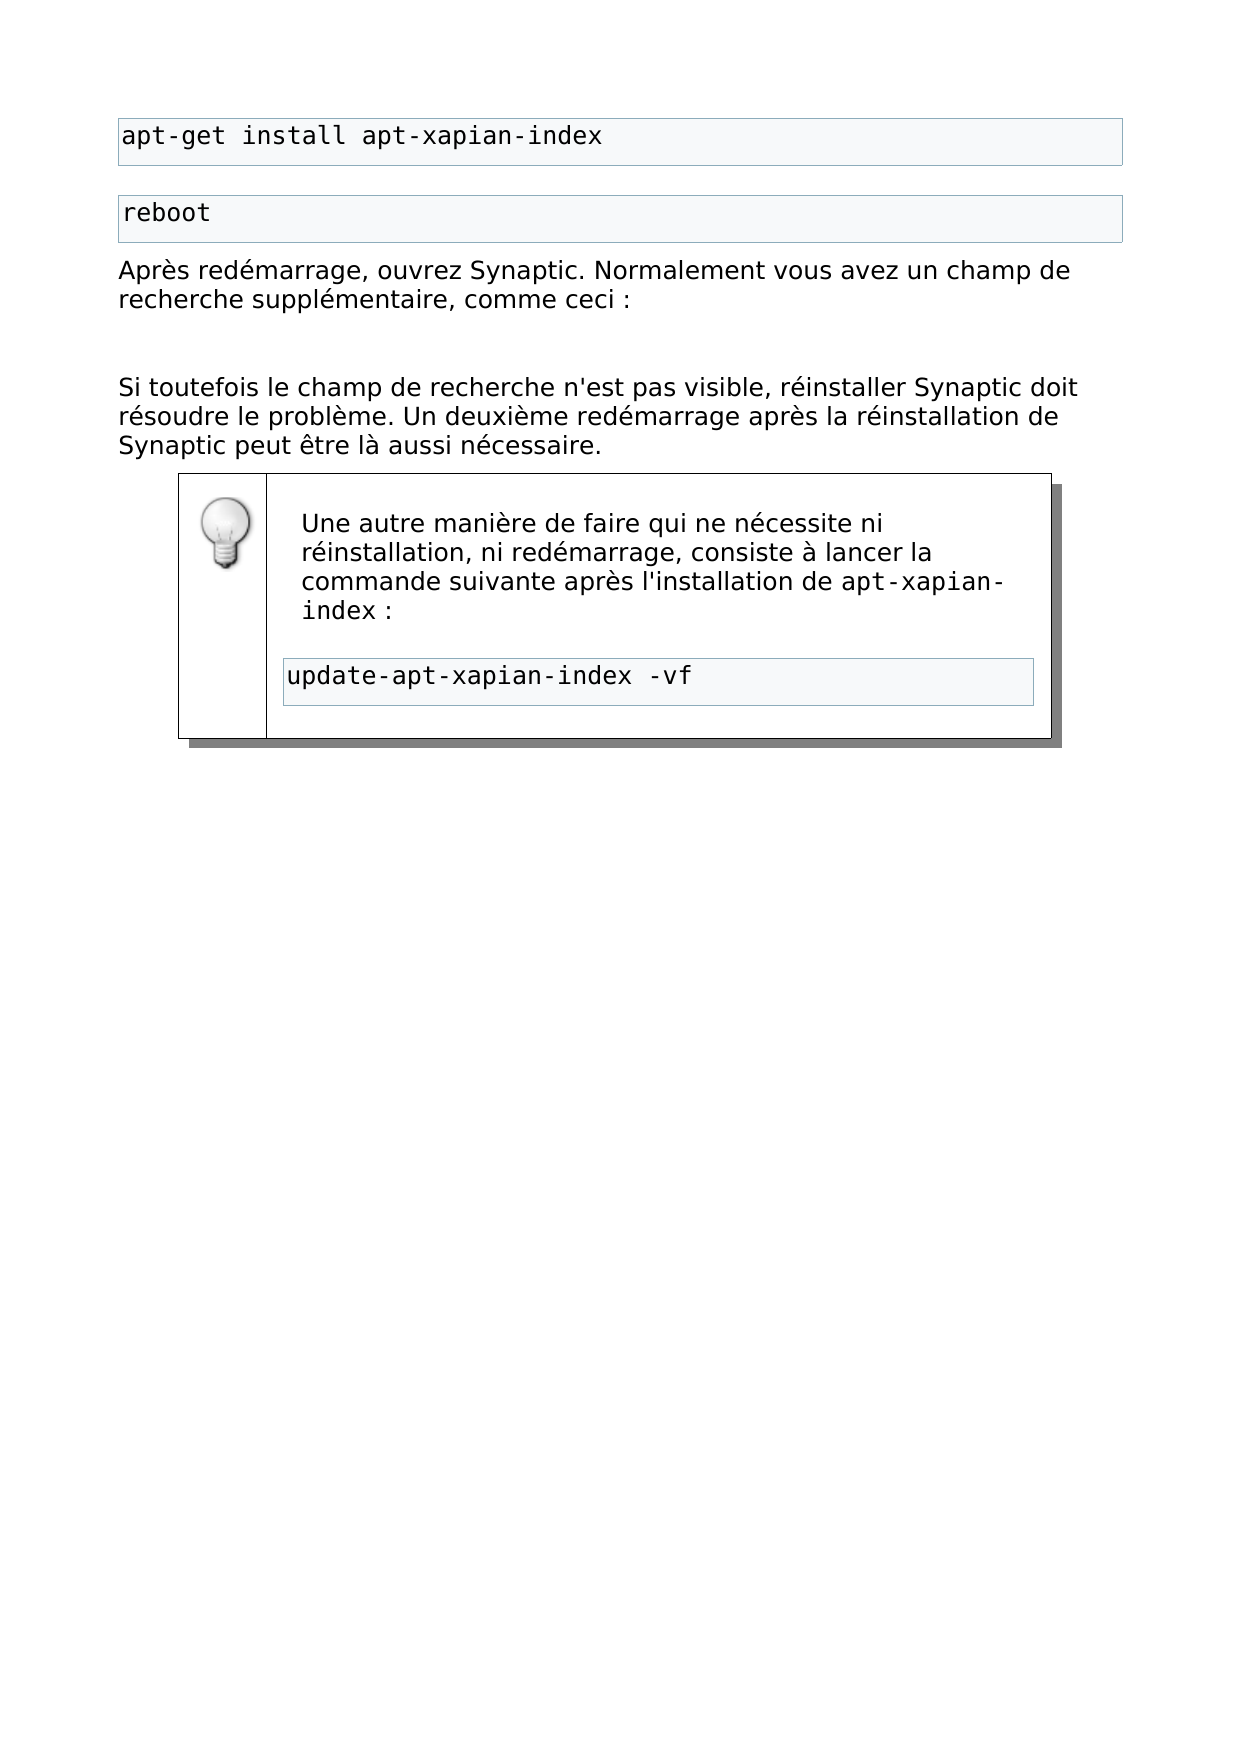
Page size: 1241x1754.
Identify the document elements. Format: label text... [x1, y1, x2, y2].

text Après redémarrage, ouvrez Synaptic. Normalement vous avez un champ de recherche supplémentaire, comme ceci : [118, 256, 1122, 315]
picture [190, 497, 266, 572]
table_header apt-get install apt-xapian-index [119, 119, 1122, 165]
table_header Une autre manière de faire qui ne nécessite ni réinstallation, ni redémarrage, consiste à lancer la commande suivante après l'installation de apt-xapian-index : [267, 474, 1051, 737]
text Si toutefois le champ de recherche n'est pas visible, réinstaller Synaptic doit résoudre le problème. Un deuxième redémarrage après la réinstallation de Synaptic peut être là aussi nécessaire. [118, 373, 1122, 461]
table_header [179, 474, 266, 737]
table_header update-apt-xapian-index -vf [284, 659, 1033, 705]
table_header reboot [119, 196, 1122, 242]
